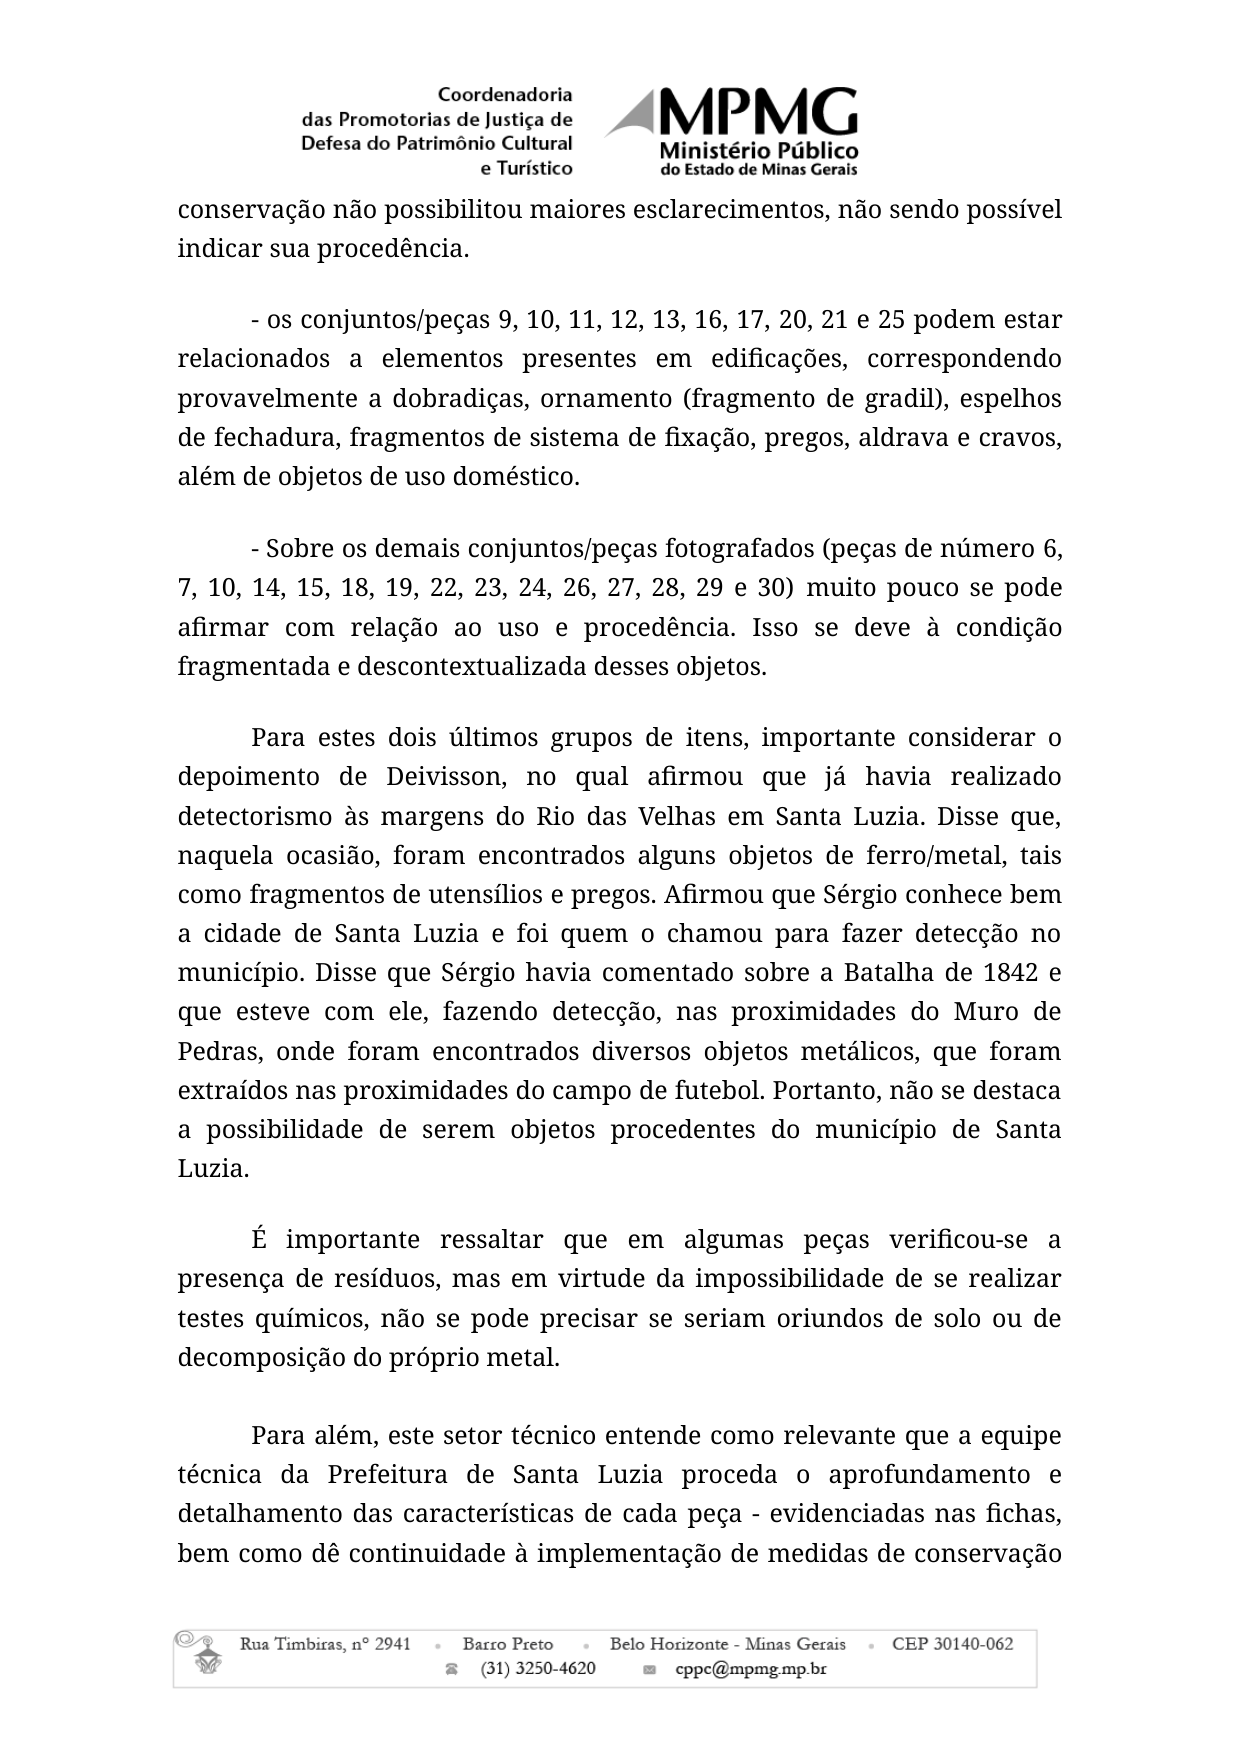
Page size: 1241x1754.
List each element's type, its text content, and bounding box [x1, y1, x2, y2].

picture [162, 1621, 1048, 1695]
picture [177, 59, 1053, 192]
text conservação não possibilitou maiores esclarecimentos, não sendo possível indicar sua procedência. [177, 191, 1063, 265]
text - Sobre os demais conjuntos/peças fotografados (peças de número 6, 7, 10, 14, 15, 18, 19, 22, 23, 24, 26, 27, 28, 29 e 30) muito pouco se pode afirmar com relação ao uso e procedência. Isso se deve à condição fragmentada e descontextualizada desses objetos. [177, 531, 1063, 682]
text É importante ressaltar que em algumas peças verificou-se a presença de resíduos, mas em virtude da impossibilidade de se realizar testes químicos, não se pode precisar se seriam oriundos de solo ou de decomposição do próprio metal. [177, 1222, 1063, 1373]
text Para estes dois últimos grupos de itens, importante considerar o depoimento de Deivisson, no qual afirmou que já havia realizado detectorismo às margens do Rio das Velhas em Santa Luzia. Disse que, naquela ocasião, foram encontrados alguns objetos de ferro/metal, tais como fragmentos de utensílios e pregos. Afirmou que Sérgio conhece bem a cidade de Santa Luzia e foi quem o chamou para fazer detecção no município. Disse que Sérgio havia comentado sobre a Batalha de 1842 e que esteve com ele, fazendo detecção, nas proximidades do Muro de Pedras, onde foram encontrados diversos objetos metálicos, que foram extraídos nas proximidades do campo de futebol. Portanto, não se destaca a possibilidade de serem objetos procedentes do município de Santa Luzia. [177, 720, 1063, 1185]
text - os conjuntos/peças 9, 10, 11, 12, 13, 16, 17, 20, 21 e 25 podem estar relacionados a elementos presentes em edificações, correspondendo provavelmente a dobradiças, ornamento (fragmento de gradil), espelhos de fechadura, fragmentos de sistema de fixação, pregos, aldrava e cravos, além de objetos de uso doméstico. [177, 302, 1063, 493]
text Para além, este setor técnico entende como relevante que a equipe técnica da Prefeitura de Santa Luzia proceda o aprofundamento e detalhamento das características de cada peça - evidenciadas nas fichas, bem como dê continuidade à implementação de medidas de conservação [177, 1418, 1063, 1569]
